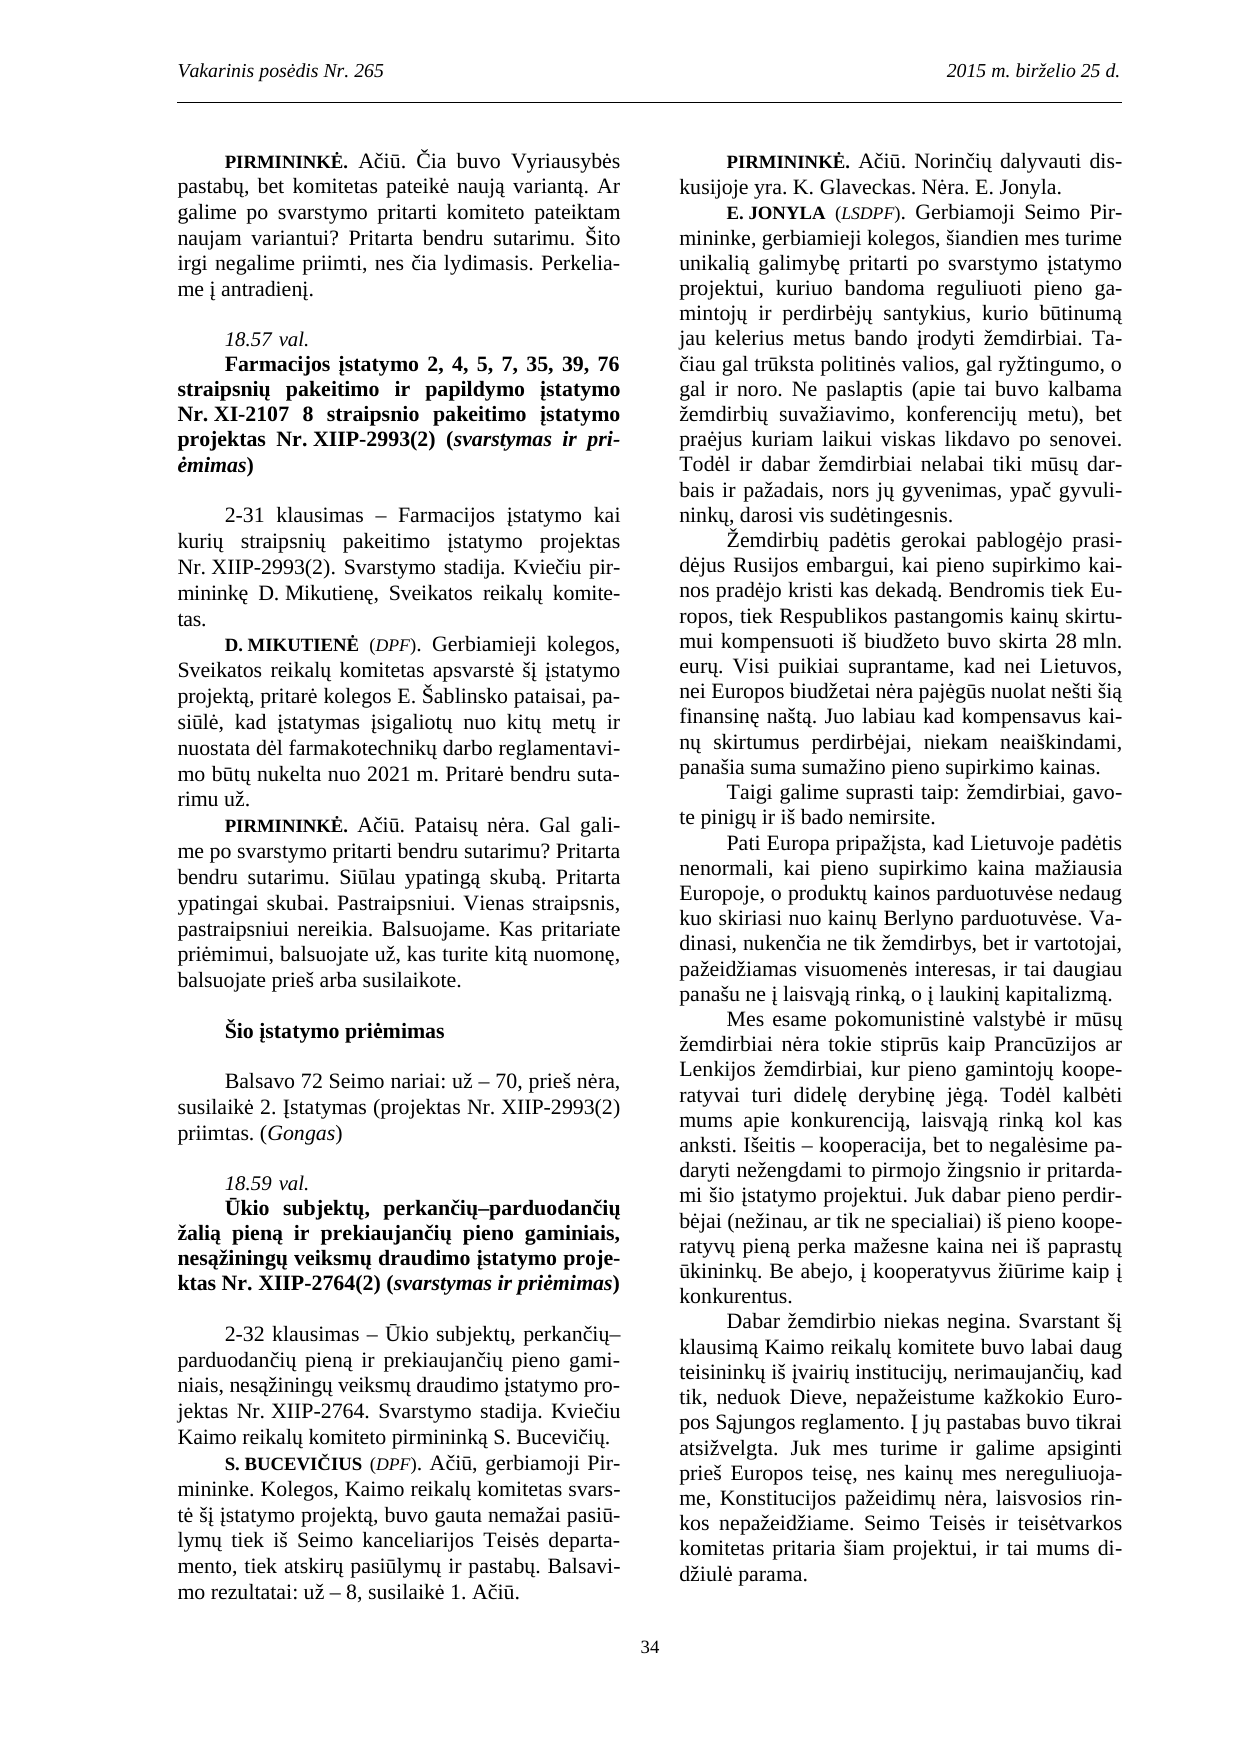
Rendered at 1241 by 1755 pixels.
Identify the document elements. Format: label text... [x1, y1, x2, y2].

text 2-32 klau­si­mas – Ūkio sub­jek­tų, per­kan­čių–par­duo­dan­čių pie­ną ir pre­kiau­jan­čių pie­no ga­mi­niais, ne­są­ži­nin­gų veiks­mų drau­di­mo įsta­ty­mo pro­jek­tas Nr. XIIP-2764. Svars­ty­mo sta­di­ja. Kvie­čiu Kai­mo rei­ka­lų ko­mi­te­to pir­mi­nin­ką S. Bu­ce­vi­čių. [177, 1321, 620, 1450]
text PIRMININKĖ. Ačiū. No­rin­čių da­ly­vau­ti dis­ku­si­jo­je yra. K. Gla­vec­kas. Nė­ra. E. Jo­ny­la. [679, 148, 1122, 199]
text Tai­gi ga­li­me su­pras­ti taip: žem­dir­biai, ga­vo­te pi­ni­gų ir iš ba­do ne­mir­si­te. [679, 779, 1122, 829]
text 2-31 klau­si­mas – Far­ma­ci­jos įsta­ty­mo kai ku­rių straips­nių pa­kei­ti­mo įsta­ty­mo pro­jek­tas Nr. XIIP-2993(2). Svars­ty­mo sta­di­ja. Kvie­čiu pir­mi­nin­kę D. Mi­ku­tie­nę, Svei­ka­tos rei­ka­lų ko­mi­te­tas. [177, 502, 620, 631]
text 18.57 val. [224, 327, 620, 351]
text S. BUCEVIČIUS (DPF). Ačiū, ger­bia­mo­ji Pir­mi­nin­ke. Ko­le­gos, Kai­mo rei­ka­lų ko­mi­te­tas svars­tė šį įsta­ty­mo pro­jek­tą, bu­vo gau­ta ne­ma­žai pa­siū­ly­mų tiek iš Sei­mo kan­ce­lia­ri­jos Tei­sės de­par­ta­men­to, tiek at­ski­rų pa­siū­ly­mų ir pa­sta­bų. Bal­sa­vi­mo re­zul­ta­tai: už – 8, su­si­lai­kė 1. Ačiū. [177, 1450, 620, 1605]
text Ūkio sub­jek­tų, per­kan­čių–par­duo­dan­čių ža­lią pie­ną ir pre­kiau­jan­čių pie­no ga­mi­niais, ne­są­ži­nin­gų veiks­mų drau­di­mo įsta­ty­mo pro­je­k­tas Nr. XIIP-2764(2) (svars­ty­mas ir pri­ėmi­mas) [177, 1194, 620, 1295]
text Da­bar žem­dir­bio nie­kas ne­gi­na. Svars­tant šį klau­si­mą Kai­mo rei­ka­lų ko­mi­te­te bu­vo la­bai daug tei­si­nin­kų iš įvai­rių ins­ti­tu­ci­jų, ne­ri­mau­jan­čių, kad tik, ne­duok Die­ve, ne­pa­žeis­tu­me kaž­ko­kio Eu­ro­pos Są­jun­gos reg­la­men­to. Į jų pa­sta­bas bu­vo tik­rai at­si­žvelg­ta. Juk mes tu­ri­me ir ga­li­me ap­si­gin­ti prieš Eu­ro­pos tei­sę, nes kai­nų mes ne­re­gu­liuo­ja­me, Kon­sti­tu­ci­jos pa­žei­di­mų nė­ra, lais­vo­sios rin­kos ne­pa­žei­džia­me. Sei­mo Tei­sės ir tei­sėt­var­kos ko­mi­te­tas pri­ta­ria šiam pro­jek­tui, ir tai mums di­džiu­lė pa­ra­ma. [679, 1308, 1122, 1586]
text PIRMININKĖ. Ačiū. Čia bu­vo Vy­riau­sy­bės pa­sta­bų, bet ko­mi­te­tas pa­tei­kė nau­ją va­rian­tą. Ar ga­li­me po svars­ty­mo pri­tar­ti ko­mi­te­to pa­teik­tam nau­jam va­rian­tui? Pri­tar­ta ben­dru su­ta­ri­mu. Ši­to ir­gi ne­ga­li­me pri­im­ti, nes čia ly­di­ma­sis. Per­ke­lia­me į ant­ra­die­nį. [177, 148, 620, 301]
text Far­ma­ci­jos įsta­ty­mo 2, 4, 5, 7, 35, 39, 76 straips­nių pa­kei­ti­mo ir pa­pil­dy­mo įsta­ty­mo Nr. XI-2107 8 straips­nio pa­kei­ti­mo įsta­ty­mo pro­jek­tas Nr. XIIP-2993(2) (svars­ty­mas ir pri­ėmi­mas) [177, 351, 620, 477]
text PIRMININKĖ. Ačiū. Pa­tai­sų nė­ra. Gal ga­li­me po svars­ty­mo pri­tar­ti ben­dru su­ta­ri­mu? Pri­tar­ta ben­dru su­ta­ri­mu. Siū­lau ypa­tin­gą sku­bą. Pri­tar­ta ypa­tin­gai sku­bai. Pa­straips­niui. Vie­nas straips­nis, pa­straips­niui ne­rei­kia. Bal­suo­ja­me. Kas pri­ta­ria­te pri­ėmi­mui, bal­suo­ja­te už, kas tu­ri­te ki­tą nuo­mo­nę, bal­suo­ja­te prieš ar­ba su­si­lai­ko­te. [177, 812, 620, 993]
text Mes esa­me po­ko­mu­nis­ti­nė vals­ty­bė ir mū­sų žem­dir­biai nė­ra to­kie stip­rūs kaip Pran­cū­zi­jos ar Len­ki­jos žem­dir­biai, kur pie­no ga­min­to­jų ko­o­pe­ra­ty­vai tu­ri di­de­lę de­ry­bi­nę jė­gą. To­dėl kal­bė­ti mums apie kon­ku­ren­ci­ją, lais­vą­ją rin­ką kol kas an­ks­ti. Iš­ei­tis – ko­o­pe­ra­ci­ja, bet to ne­ga­lė­si­me pa­da­ry­ti ne­ženg­da­mi to pir­mo­jo žings­nio ir pri­tar­da­mi šio įsta­ty­mo pro­jek­tui. Juk da­bar pie­no per­dir­bė­jai (ne­ži­nau, ar tik ne spe­cia­liai) iš pie­no ko­o­pe­ra­ty­vų pie­ną per­ka ma­žes­ne kai­na nei iš pa­pras­tų ūki­nin­kų. Be abe­jo, į ko­o­pe­ra­ty­vus žiū­ri­me kaip į kon­ku­ren­tus. [679, 1006, 1122, 1308]
text Šio įsta­ty­mo pri­ėmi­mas [177, 1018, 620, 1043]
text Bal­sa­vo 72 Sei­mo na­riai: už – 70, prieš nė­ra, su­si­lai­kė 2. Įsta­ty­mas (pro­jek­tas Nr. XIIP-2993(2) pri­im­tas. (Gon­gas) [177, 1068, 620, 1145]
text E. JONYLA (LSDPF). Ger­bia­mo­ji Sei­mo Pir­mi­nin­ke, ger­bia­mie­ji ko­le­gos, šian­dien mes tu­ri­me uni­ka­lią ga­li­my­bę pri­tar­ti po svars­ty­mo įsta­ty­mo pro­jek­tui, ku­riuo ban­do­ma re­gu­liuo­ti pie­no ga­min­to­jų ir per­dir­bė­jų san­ty­kius, ku­rio bū­ti­nu­mą jau ke­le­rius me­tus ban­do įro­dy­ti žem­dir­biai. Ta­čiau gal trūks­ta po­li­ti­nės va­lios, gal ryž­tin­gu­mo, o gal ir no­ro. Ne pa­slap­tis (apie tai bu­vo kal­ba­ma žem­dir­bių su­va­žia­vi­mo, kon­fe­ren­ci­jų me­tu), bet pra­ėjus ku­riam lai­kui vis­kas lik­da­vo po se­no­vei. To­dėl ir da­bar žem­dir­biai ne­la­bai ti­ki mū­sų dar­bais ir pa­ža­dais, nors jų gy­ve­ni­mas, ypač gy­vu­li­nin­kų, da­ro­si vis su­dė­tin­ges­nis. [679, 199, 1122, 527]
text Pa­ti Eu­ro­pa pri­pa­žįs­ta, kad Lie­tu­vo­je pa­dė­tis ne­nor­ma­li, kai pie­no su­pir­ki­mo kai­na ma­žiau­sia Eu­ro­po­je, o pro­duk­tų kai­nos par­duo­tu­vė­se ne­daug kuo ski­ria­si nuo kai­nų Ber­ly­no par­duo­tu­vė­se. Va­di­na­si, nu­ken­čia ne tik žem­dir­bys, bet ir var­to­to­jai, pa­žei­džia­mas vi­suo­me­nės in­te­re­sas, ir tai dau­giau pa­na­šu ne į lais­vą­ją rin­ką, o į lau­ki­nį ka­pi­ta­liz­mą. [679, 829, 1122, 1006]
text 18.59 val. [224, 1171, 620, 1194]
text D. MIKUTIENĖ (DPF). Ger­bia­mie­ji ko­le­gos, Svei­ka­tos rei­ka­lų ko­mi­te­tas ap­svars­tė šį įsta­ty­mo pro­jek­tą, pri­ta­rė ko­le­gos E. Šab­lins­ko pa­tai­sai, pa­siū­lė, kad įsta­ty­mas įsi­ga­lio­tų nuo ki­tų me­tų ir nuo­sta­ta dėl far­ma­ko­tech­ni­kų dar­bo reg­la­men­ta­vi­mo bū­tų nu­kel­ta nuo 2021 m. Pri­ta­rė ben­dru su­ta­ri­mu už. [177, 631, 620, 812]
text žem­dir­bių pa­dė­tis ge­ro­kai pa­blo­gė­jo pra­si­dė­jus Ru­si­jos em­bar­gui, kai pie­no su­pir­ki­mo kai­nos pra­dė­jo kris­ti kas de­ka­dą. Ben­dro­mis tiek Eu­ro­pos, tiek Res­pub­li­kos pa­stan­go­mis kai­nų skir­tu­mui kom­pen­suo­ti iš biu­dže­to bu­vo skir­ta 28 mln. eu­rų. Vi­si pui­kiai su­pran­ta­me, kad nei Lie­tu­vos, nei Eu­ro­pos biu­dže­tai nė­ra pa­jė­gūs nuo­lat neš­ti šią fi­nan­si­nę naš­tą. Juo la­biau kad kom­pen­sa­vus kai­nų skir­tu­mus per­dir­bė­jai, nie­kam ne­aiš­kin­da­mi, pa­na­šia su­ma su­ma­ži­no pie­no su­pir­ki­mo kai­nas. [679, 527, 1122, 779]
